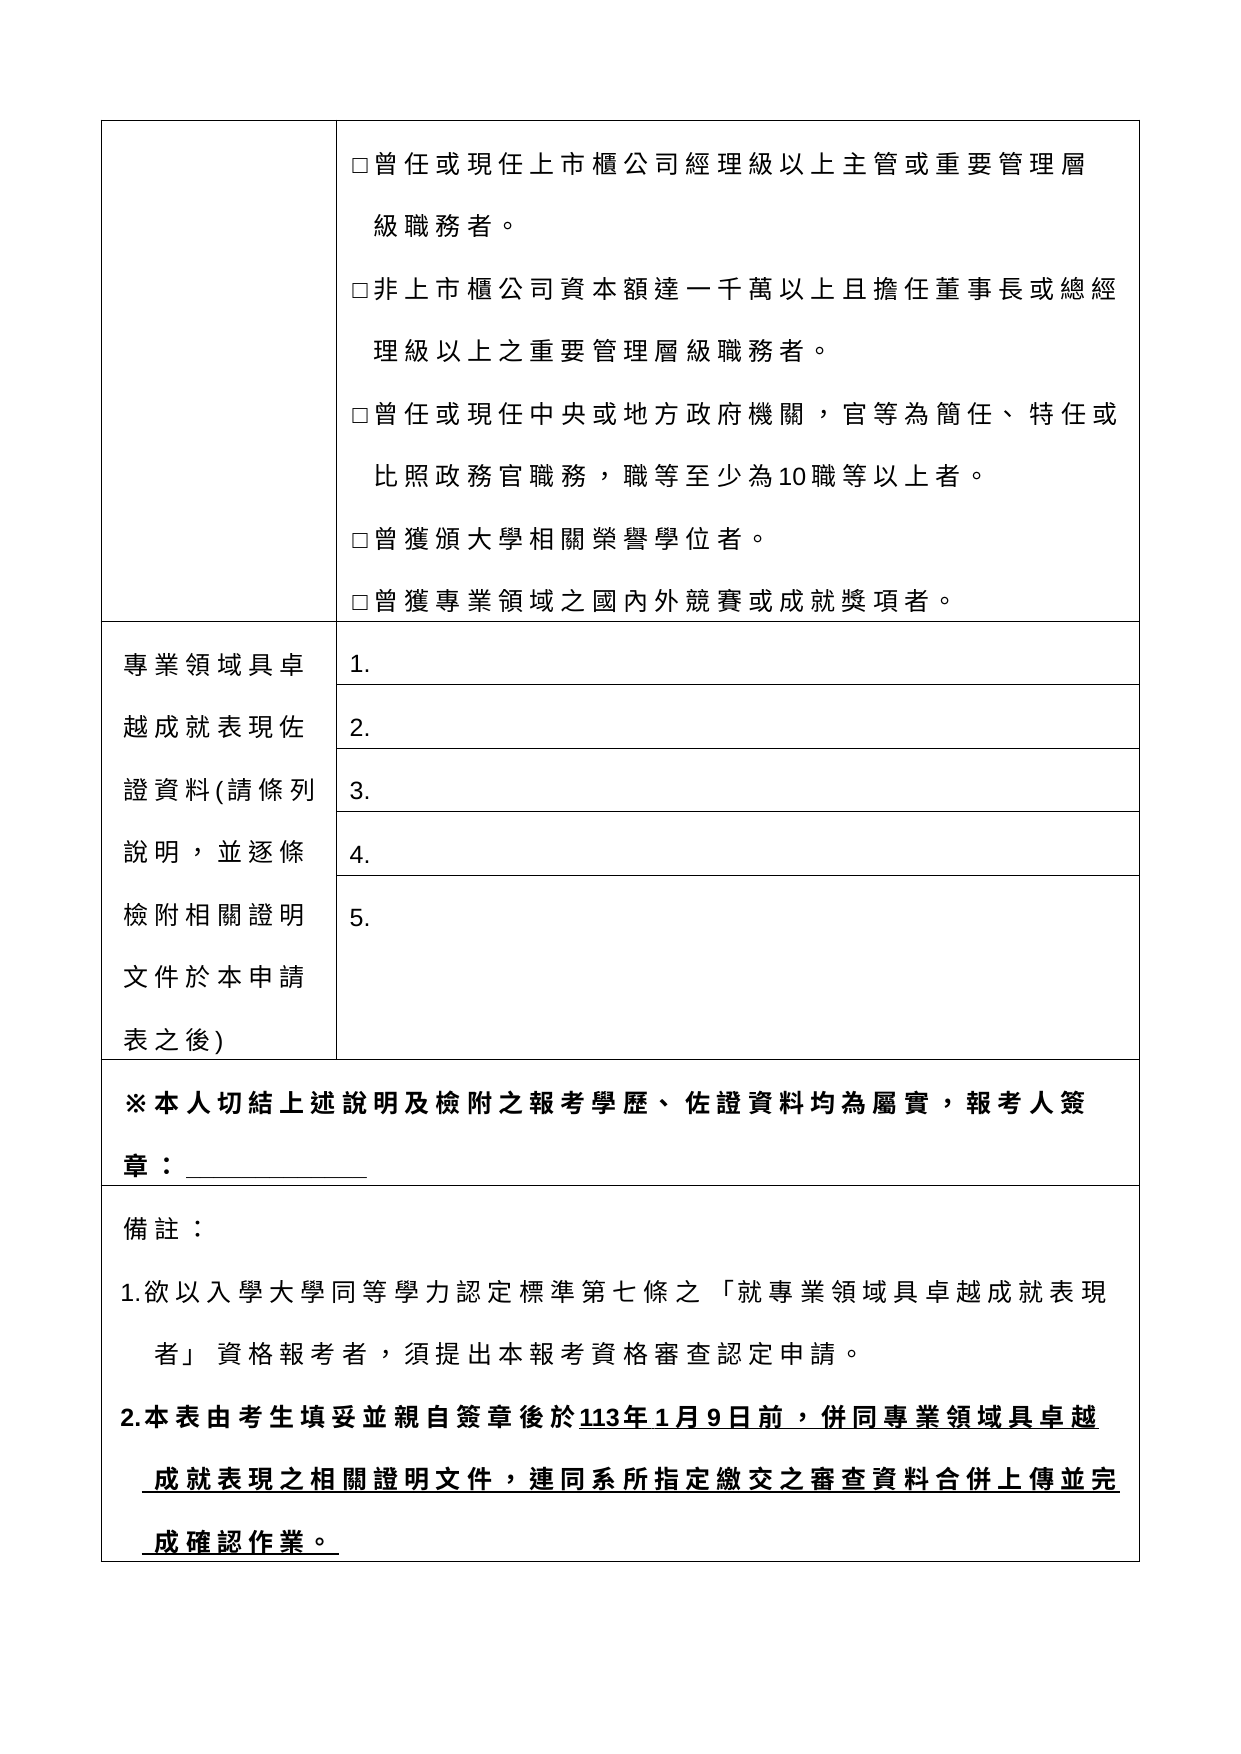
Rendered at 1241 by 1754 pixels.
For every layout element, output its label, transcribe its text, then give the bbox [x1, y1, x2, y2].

table_cell □曾任或現任上市櫃公司經理級以上主管或重要管理層級職務者。 □非上市櫃公司資本額達一千萬以上且擔任董事長或總經理級以上之重要管理層級職務者。 □曾任或現任中央或地方政府機關，官等為簡任、特任或比照政務官職務，職等至少為10職等以上者。 □曾獲頒大學相關榮譽學位者。 □曾獲專業領域之國內外競賽或成就獎項者。 [337, 121, 1139, 621]
table_cell 專業領域具卓越成就表現佐證資料(請條列說明，並逐條檢附相關證明文件於本申請表之後) [102, 622, 336, 1059]
table_cell 1. [337, 622, 1139, 684]
table_cell [102, 121, 336, 621]
table_cell 4. [337, 812, 1139, 875]
table_cell 2. [337, 685, 1139, 748]
table_cell ※本人切結上述說明及檢附之報考學歷、佐證資料均為屬實，報考人簽章：_____________ [102, 1060, 1139, 1185]
table_cell 3. [337, 749, 1139, 811]
table_cell 備註： 1.欲以入學大學同等學力認定標準第七條之「就專業領域具卓越成就表現者」資格報考者，須提出本報考資格審查認定申請。 2.本表由考生填妥並親自簽章後於113年1月9日前，併同專業領域具卓越成就表現之相關證明文件，連同系所指定繳交之審查資料合併上傳並完成確認作業。 [102, 1186, 1139, 1561]
table_cell 5. [337, 876, 1139, 1059]
